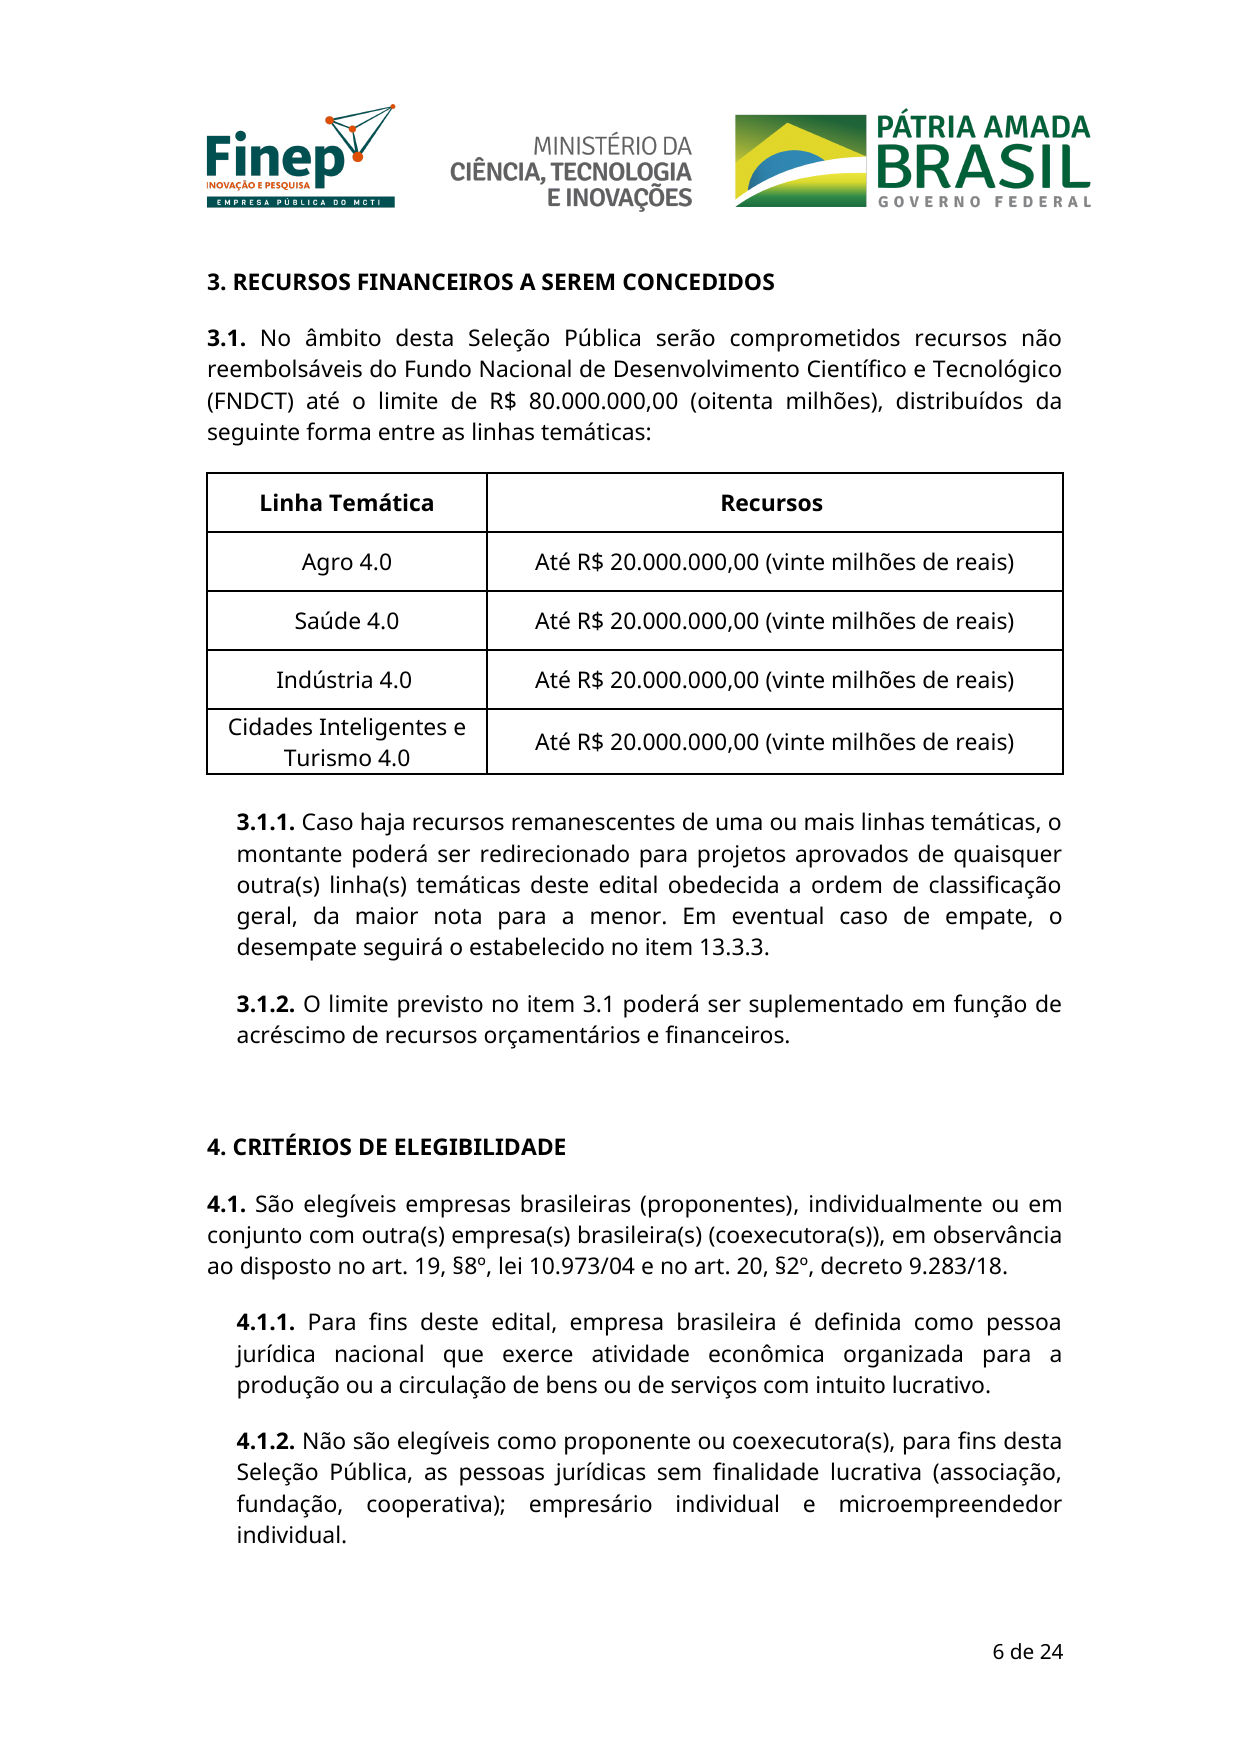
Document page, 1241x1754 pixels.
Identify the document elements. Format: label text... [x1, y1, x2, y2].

table_cell Até R$ 20.000.000,00 (vinte milhões de reais) [488, 651, 1062, 708]
table_header Linha Temática [208, 474, 486, 531]
table_header Recursos [488, 474, 1062, 531]
text 3. RECURSOS FINANCEIROS A SEREM CONCEDIDOS [207, 266, 1063, 297]
table_cell Agro 4.0 [208, 533, 486, 590]
text 3.1.1. Caso haja recursos remanescentes de uma ou mais linhas temáticas, o montante poderá ser redirecionado para projetos aprovados de quaisquer outra(s) linha(s) temáticas deste edital obedecida a ordem de classificação geral, da maior nota para a menor. Em eventual caso de empate, o desempate seguirá o estabelecido no item 13.3.3. [236, 806, 1063, 962]
table_cell Cidades Inteligentes e Turismo 4.0 [208, 710, 486, 773]
text 4. CRITÉRIOS DE ELEGIBILIDADE [207, 1131, 1063, 1162]
text 4.1.1. Para fins deste edital, empresa brasileira é definida como pessoa jurídica nacional que exerce atividade econômica organizada para a produção ou a circulação de bens ou de serviços com intuito lucrativo. [236, 1306, 1063, 1400]
text 3.1.2. O limite previsto no item 3.1 poderá ser suplementado em função de acréscimo de recursos orçamentários e financeiros. [236, 987, 1063, 1050]
text 3.1. No âmbito desta Seleção Pública serão comprometidos recursos não reembolsáveis do Fundo Nacional de Desenvolvimento Científico e Tecnológico (FNDCT) até o limite de R$ 80.000.000,00 (oitenta milhões), distribuídos da seguinte forma entre as linhas temáticas: [207, 322, 1063, 447]
table_cell Até R$ 20.000.000,00 (vinte milhões de reais) [488, 533, 1062, 590]
table_cell Até R$ 20.000.000,00 (vinte milhões de reais) [488, 592, 1062, 649]
table_cell Saúde 4.0 [208, 592, 486, 649]
table_cell Até R$ 20.000.000,00 (vinte milhões de reais) [488, 710, 1062, 773]
text 4.1.2. Não são elegíveis como proponente ou coexecutora(s), para fins desta Seleção Pública, as pessoas jurídicas sem finalidade lucrativa (associação, fundação, cooperativa); empresário individual e microempreendedor individual. [236, 1425, 1063, 1550]
text 4.1. São elegíveis empresas brasileiras (proponentes), individualmente ou em conjunto com outra(s) empresa(s) brasileira(s) (coexecutora(s)), em observância ao disposto no art. 19, §8º, lei 10.973/04 e no art. 20, §2º, decreto 9.283/18. [207, 1187, 1063, 1281]
table_cell Indústria 4.0 [208, 651, 486, 708]
